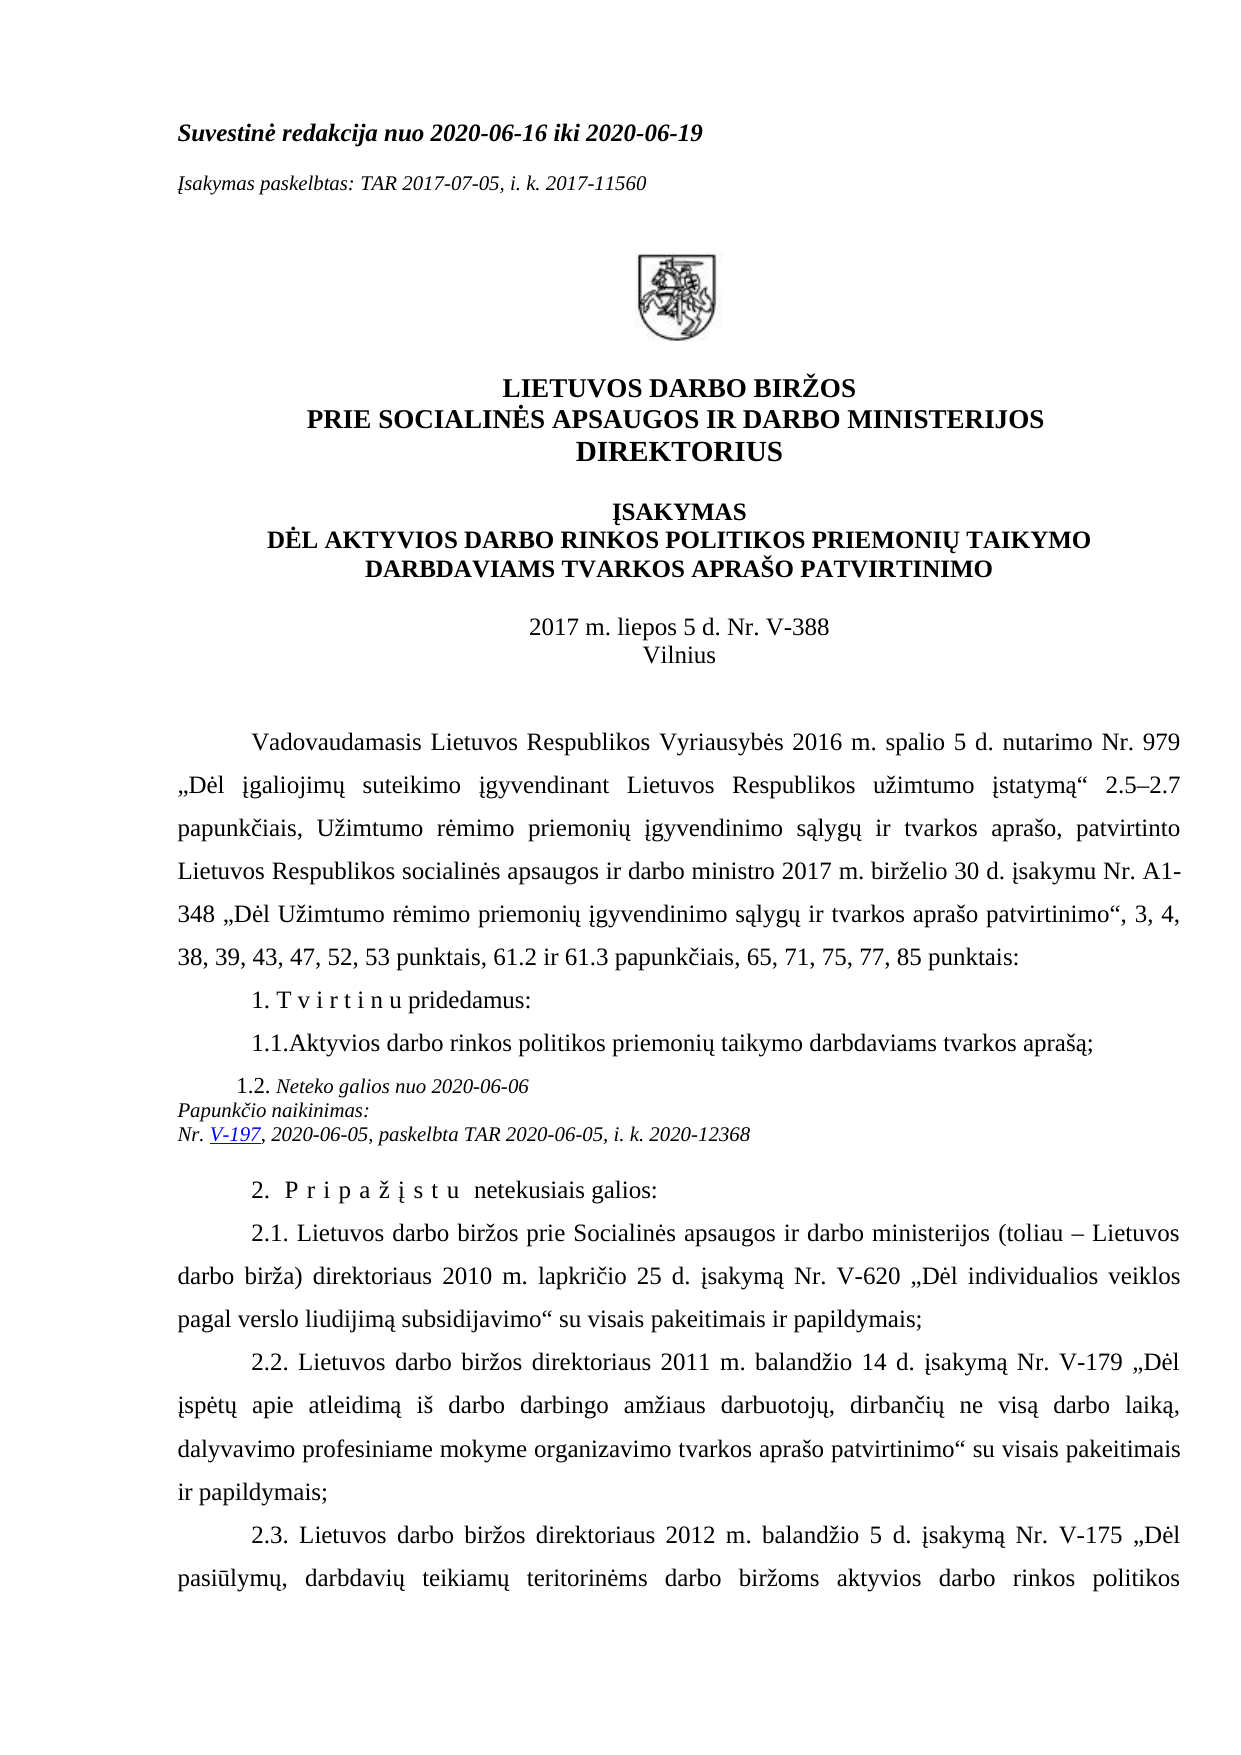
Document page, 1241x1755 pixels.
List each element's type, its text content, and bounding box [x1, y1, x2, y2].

text 2017 m. liepos 5 d. Nr. V-388 [177, 612, 1181, 640]
text 1. T v i r t i n u pridedamus: [177, 985, 1181, 1014]
text 2.1. Lietuvos darbo biržos prie Socialinės apsaugos ir darbo ministerijos (toliau – Lietuvos darbo birža) direktoriaus 2010 m. lapkričio 25 d. įsakymą Nr. V-620 „Dėl individualios veiklos pagal verslo liudijimą subsidijavimo“ su visais pakeitimais ir papildymais; [177, 1218, 1181, 1333]
text Vadovaudamasis Lietuvos Respublikos Vyriausybės 2016 m. spalio 5 d. nutarimo Nr. 979 „Dėl įgaliojimų suteikimo įgyvendinant Lietuvos Respublikos užimtumo įstatymą“ 2.5–2.7 papunkčiais, Užimtumo rėmimo priemonių įgyvendinimo sąlygų ir tvarkos aprašo, patvirtinto Lietuvos Respublikos socialinės apsaugos ir darbo ministro 2017 m. birželio 30 d. įsakymu Nr. A1-348 „Dėl Užimtumo rėmimo priemonių įgyvendinimo sąlygų ir tvarkos aprašo patvirtinimo“, 3, 4, 38, 39, 43, 47, 52, 53 punktais, 61.2 ir 61.3 papunkčiais, 65, 71, 75, 77, 85 punktais: [177, 727, 1181, 971]
text 2. Pripažįstu netekusiais galios: [177, 1175, 1181, 1204]
text 1.2. Neteko galios nuo 2020-06-06 [177, 1072, 1181, 1098]
text Vilnius [177, 640, 1181, 669]
text LIETUVOS DARBO BIRŽOS [177, 372, 1181, 403]
text Suvestinė redakcija nuo 2020-06-16 iki 2020-06-19 [177, 118, 1181, 147]
text Įsakymas paskelbtas: TAR 2017-07-05, i. k. 2017-11560 [177, 171, 1181, 195]
text DIREKTORIUS [177, 434, 1181, 468]
text DĖL AKTYVIOS DARBO RINKOS POLiTIKOS PRIEMONIŲ TAIKYMO DARBDAVIAMS TVARKOS APRAŠO PATVIRTINIMO [177, 525, 1181, 583]
text Nr. V-197, 2020-06-05, paskelbta TAR 2020-06-05, i. k. 2020-12368 [177, 1122, 1181, 1146]
text PRIE SOCIALINĖS APSAUGOS IR DARBO MINISTERIJOS [177, 403, 1181, 434]
text 2.2. Lietuvos darbo biržos direktoriaus 2011 m. balandžio 14 d. įsakymą Nr. V-179 „Dėl įspėtų apie atleidimą iš darbo darbingo amžiaus darbuotojų, dirbančių ne visą darbo laiką, dalyvavimo profesiniame mokyme organizavimo tvarkos aprašo patvirtinimo“ su visais pakeitimais ir papildymais; [177, 1347, 1181, 1506]
text ĮSAKYMAS [177, 497, 1181, 525]
text Papunkčio naikinimas: [177, 1098, 1181, 1122]
text 2.3. Lietuvos darbo biržos direktoriaus 2012 m. balandžio 5 d. įsakymą Nr. V-175 „Dėl pasiūlymų, darbdavių teikiamų teritorinėms darbo biržoms aktyvios darbo rinkos politikos [177, 1520, 1181, 1592]
text 1.1.Aktyvios darbo rinkos politikos priemonių taikymo darbdaviams tvarkos aprašą; [177, 1028, 1181, 1057]
